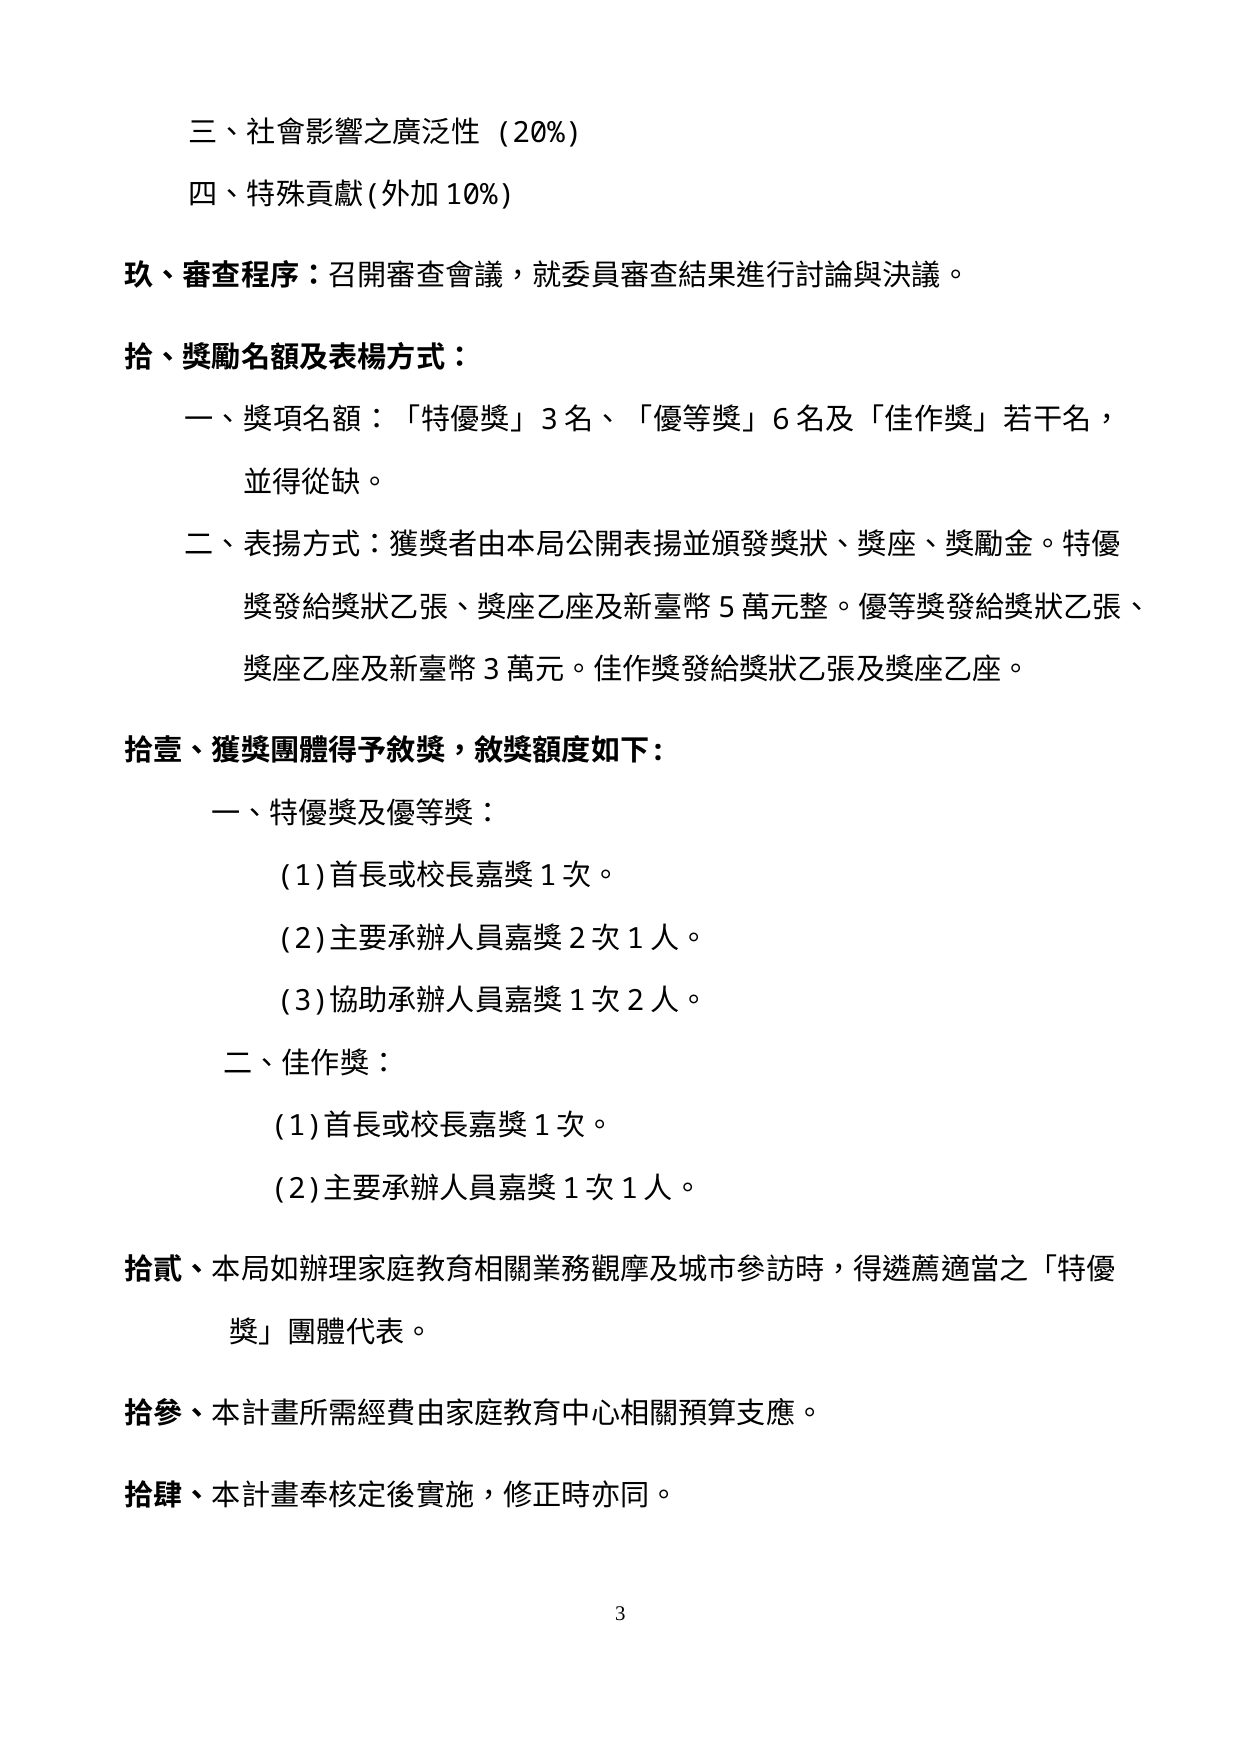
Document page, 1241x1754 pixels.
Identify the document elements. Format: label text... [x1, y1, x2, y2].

text (2)主要承辦人員嘉獎2次1人。 [189, 894, 1122, 956]
text 三、社會影響之廣泛性 (20%) [118, 88, 1122, 150]
list 表揚方式：獲獎者由本局公開表揚並頒發獎狀、獎座、獎勵金。特優獎發給獎狀乙張、獎座乙座及新臺幣5萬元整。優等獎發給獎狀乙張、獎座乙座及新臺幣3萬元。佳作獎發給獎狀乙張及獎座乙座。 [184, 500, 1122, 688]
text 獎」團體代表。 [124, 1288, 1122, 1350]
text (1)首長或校長嘉獎1次。 [218, 1081, 1122, 1144]
text (2)主要承辦人員嘉獎1次1人。 [218, 1144, 1122, 1206]
text (3)協助承辦人員嘉獎1次2人。 [189, 956, 1122, 1019]
text 拾肆、本計畫奉核定後實施，修正時亦同。 [124, 1451, 1122, 1513]
text (1)首長或校長嘉獎1次。 [189, 831, 1122, 894]
text 四、特殊貢獻(外加10%) [118, 150, 1122, 213]
text 拾壹、獲獎團體得予敘獎，敘獎額度如下: [124, 706, 1122, 769]
text 拾參、本計畫所需經費由家庭教育中心相關預算支應。 [124, 1369, 1122, 1432]
text 玖、審查程序：召開審查會議，就委員審查結果進行討論與決議。 [124, 231, 1122, 294]
list 獎項名額：「特優獎」3名、「優等獎」6名及「佳作獎」若干名，並得從缺。 [184, 375, 1122, 500]
text 一、特優獎及優等獎： [89, 769, 1122, 831]
text 拾、獎勵名額及表楊方式： [124, 313, 1122, 375]
text 拾貳、本局如辦理家庭教育相關業務觀摩及城市參訪時，得遴薦適當之「特優 [124, 1225, 1122, 1288]
text 二、佳作獎： [118, 1019, 1122, 1081]
